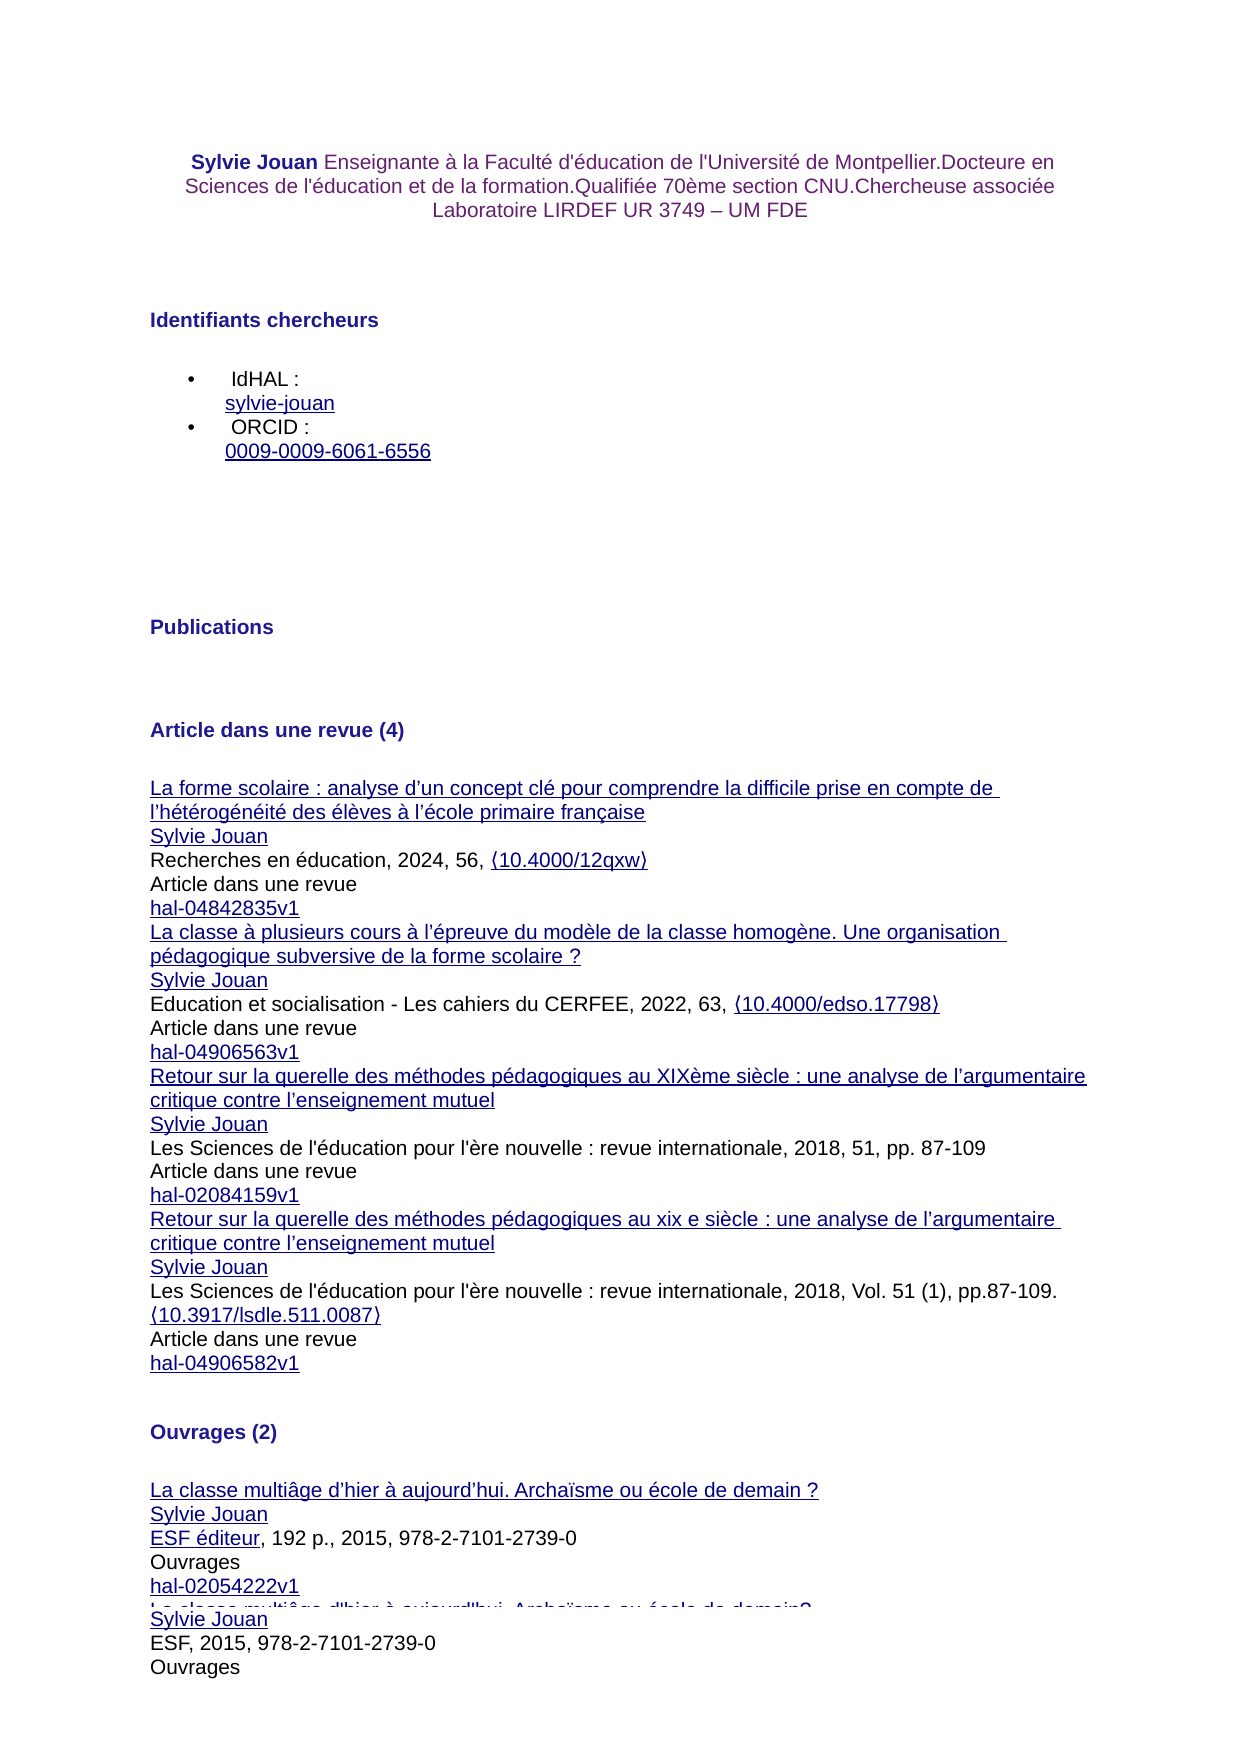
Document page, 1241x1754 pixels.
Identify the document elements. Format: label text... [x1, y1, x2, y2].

table_cell Retour sur la querelle des méthodes pédagogiques au XIXème siècle : une analyse de l’argumentaire critique contre l’enseignement mutuel Sylvie Jouan Les Sciences de l'éducation pour l'ère nouvelle : revue internationale, 2018, 51, pp. 87-109 Article dans une revue hal-02084159v1 [150, 1064, 1090, 1207]
list ORCID : [187, 414, 1090, 438]
table_cell La classe multiâge d'hier à aujourd'hui. Archaïsme ou école de demain? Sylvie Jouan ESF, 2015, 978-2-7101-2739-0 Ouvrages [150, 1598, 1090, 1679]
list 0009-0009-6061-6556 [187, 438, 1090, 462]
subtitle Identifiants chercheurs [150, 308, 1090, 332]
list sylvie-jouan [187, 391, 1090, 414]
list IdHAL : [187, 367, 1090, 391]
subtitle Article dans une revue (4) [150, 718, 1090, 742]
table_cell La classe à plusieurs cours à l’épreuve du modèle de la classe homogène. Une organisation pédagogique subversive de la forme scolaire ? Sylvie Jouan Education et socialisation - Les cahiers du CERFEE, 2022, 63, ⟨10.4000/edso.17798⟩ Article dans une revue hal-04906563v1 [150, 920, 1090, 1063]
table_header La forme scolaire : analyse d’un concept clé pour comprendre la difficile prise en compte de l’hétérogénéité des élèves à l’école primaire française Sylvie Jouan Recherches en éducation, 2024, 56, ⟨10.4000/12qxw⟩ Article dans une revue hal-04842835v1 [150, 776, 1090, 920]
subtitle Publications [150, 614, 1090, 638]
subtitle Ouvrages (2) [150, 1420, 1090, 1444]
table_cell Retour sur la querelle des méthodes pédagogiques au xix e siècle : une analyse de l’argumentaire critique contre l’enseignement mutuel Sylvie Jouan Les Sciences de l'éducation pour l'ère nouvelle : revue internationale, 2018, Vol. 51 (1), pp.87-109. ⟨10.3917/lsdle.511.0087⟩ Article dans une revue hal-04906582v1 [150, 1207, 1090, 1375]
subtitle Sylvie Jouan Enseignante à la Faculté d'éducation de l'Université de Montpellier.Docteure en Sciences de l'éducation et de la formation.Qualifiée 70ème section CNU.Chercheuse associée Laboratoire LIRDEF UR 3749 – UM FDE [150, 150, 1090, 222]
table_header La classe multiâge d’hier à aujourd’hui. Archaïsme ou école de demain ? Sylvie Jouan ESF éditeur, 192 p., 2015, 978-2-7101-2739-0 Ouvrages hal-02054222v1 [150, 1478, 1090, 1598]
